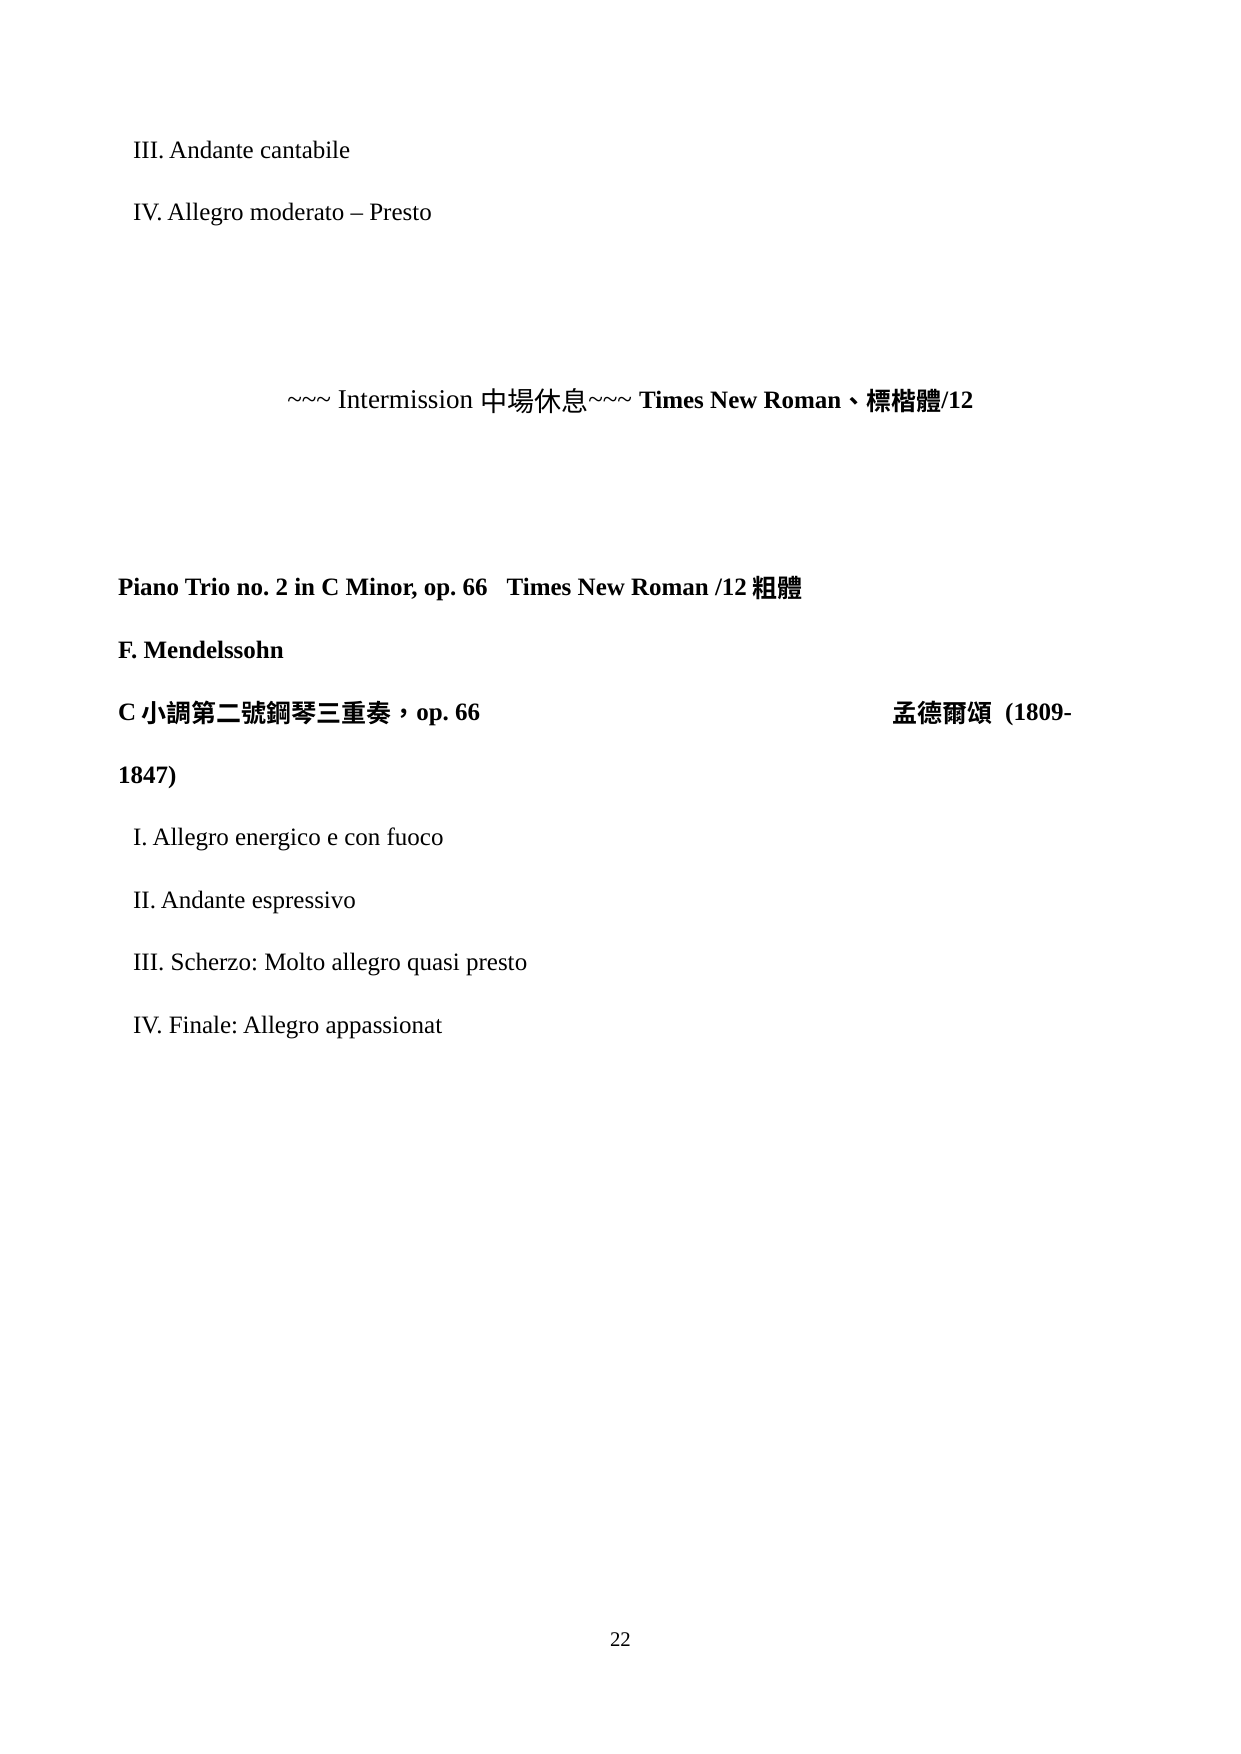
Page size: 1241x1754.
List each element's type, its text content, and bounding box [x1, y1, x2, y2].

text I. Allegro energico e con fuoco [133, 795, 1122, 858]
text C小調第二號鋼琴三重奏，op. 66 孟德爾頌 (1809-1847) [118, 670, 1126, 795]
text ~~~ Intermission 中場休息~~~ Times New Roman、標楷體/12 [118, 358, 1122, 420]
text II. Andante espressivo [133, 858, 1122, 920]
text III. Andante cantabile [133, 108, 1122, 170]
text IV. Allegro moderato – Presto [133, 170, 1122, 233]
text Piano Trio no. 2 in C Minor, op. 66 Times New Roman /12粗體 F. Mendelssohn [118, 545, 1125, 670]
text IV. Finale: Allegro appassionat [118, 983, 1122, 1045]
text III. Scherzo: Molto allegro quasi presto [118, 920, 1122, 983]
